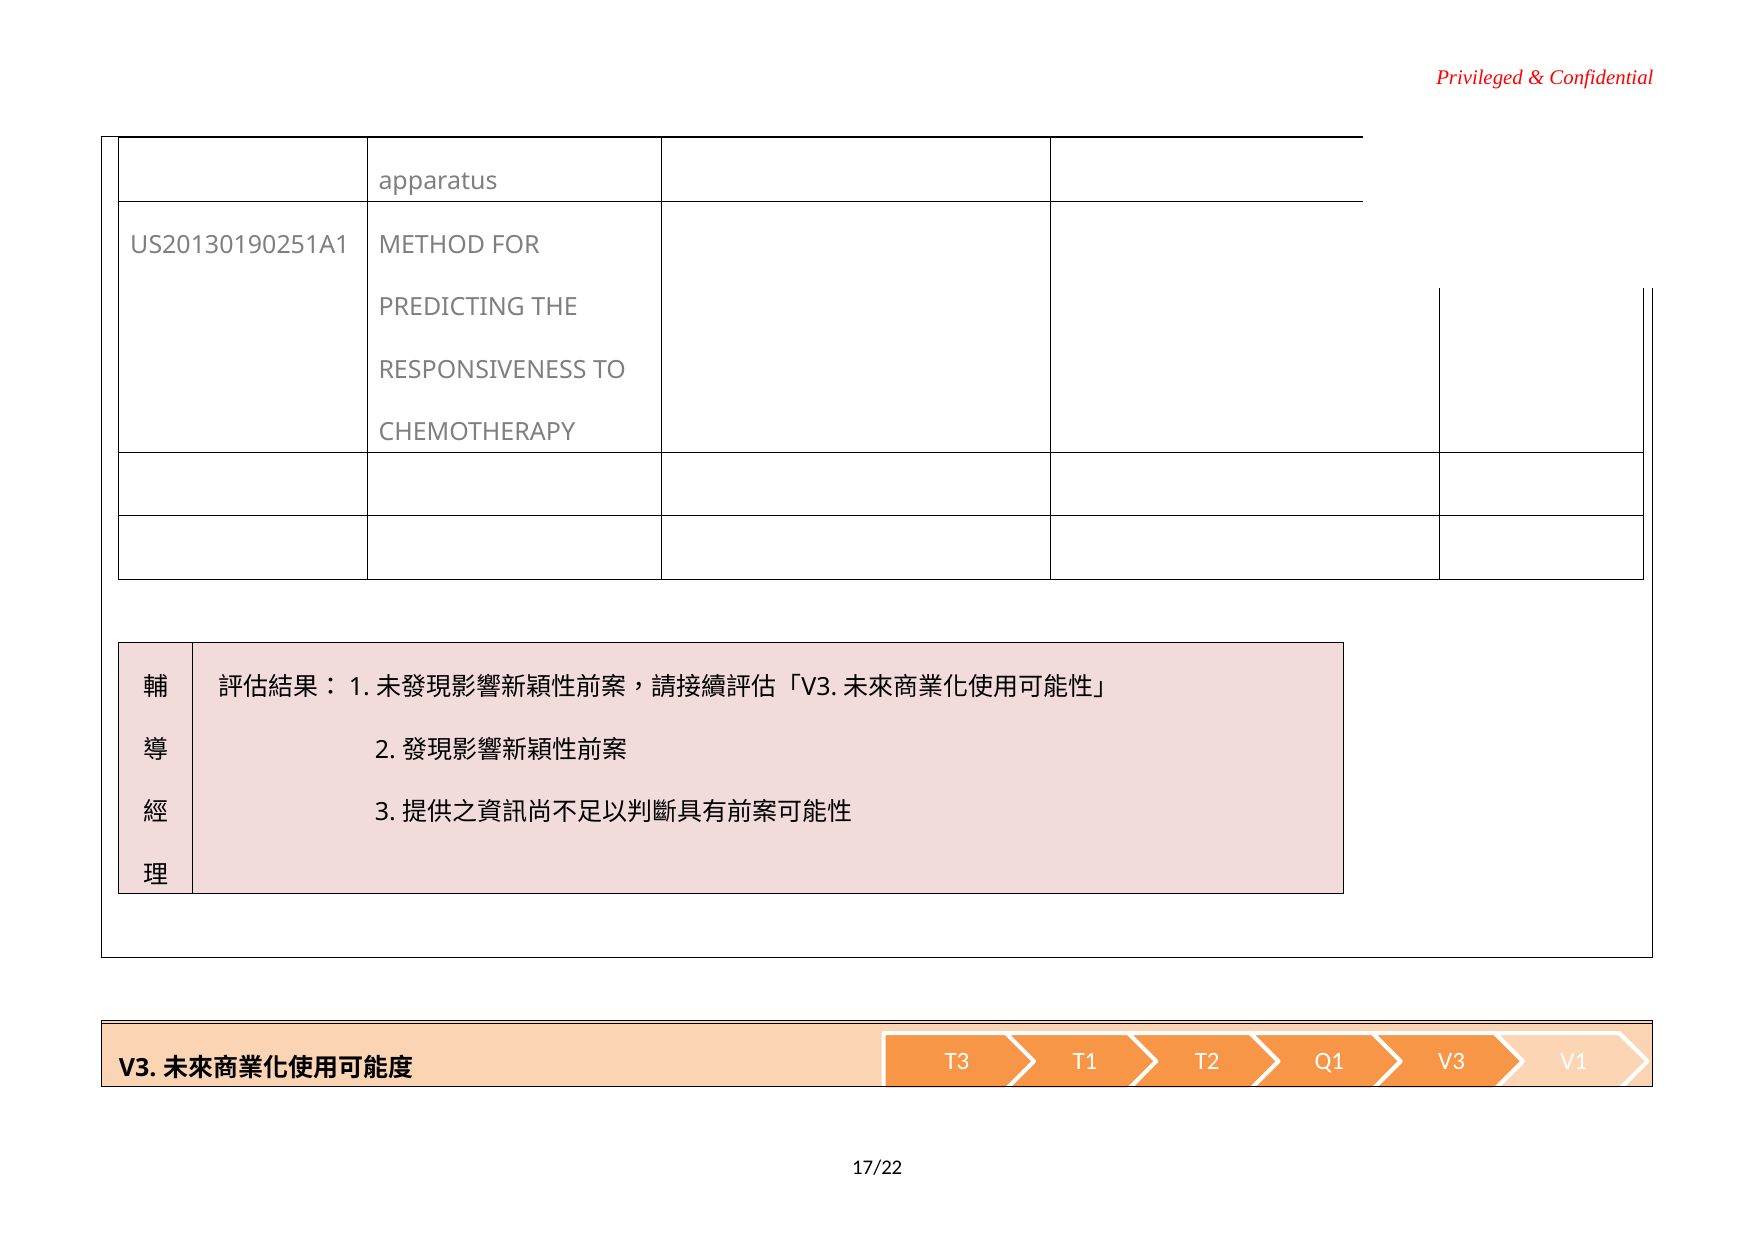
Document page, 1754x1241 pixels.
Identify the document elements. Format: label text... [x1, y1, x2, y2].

table_header 輔 導 經 理 [119, 643, 192, 893]
table_header 評估結果： 1. 未發現影響新穎性前案，請接續評估「V3. 未來商業化使用可能性」 2. 發現影響新穎性前案 3. 提供之資訊尚不足以判斷具有前案可能性 [193, 643, 1343, 893]
table_cell METHOD FOR PREDICTING THE RESPONSIVENESS TO CHEMOTHERAPY [368, 202, 661, 452]
table_cell [662, 453, 1050, 515]
table_cell [119, 138, 367, 201]
table_cell US20130190251A1 [119, 202, 367, 452]
table_cell [1051, 516, 1439, 579]
table_cell [1051, 138, 1363, 201]
table_cell [662, 202, 1050, 452]
table_cell [1051, 453, 1439, 515]
table_cell [368, 453, 661, 515]
table_cell [1440, 516, 1643, 579]
table_header V3. 未來商業化使用可能度 [102, 1024, 1652, 1086]
table_cell [368, 516, 661, 579]
table_cell [119, 453, 367, 515]
table_cell [1051, 202, 1439, 452]
table_cell apparatus [368, 138, 661, 201]
table_cell [102, 137, 1652, 957]
table_cell [1440, 288, 1643, 452]
table_cell [662, 516, 1050, 579]
table_cell [662, 138, 1050, 201]
table_cell [1440, 453, 1643, 515]
table_cell [119, 516, 367, 579]
